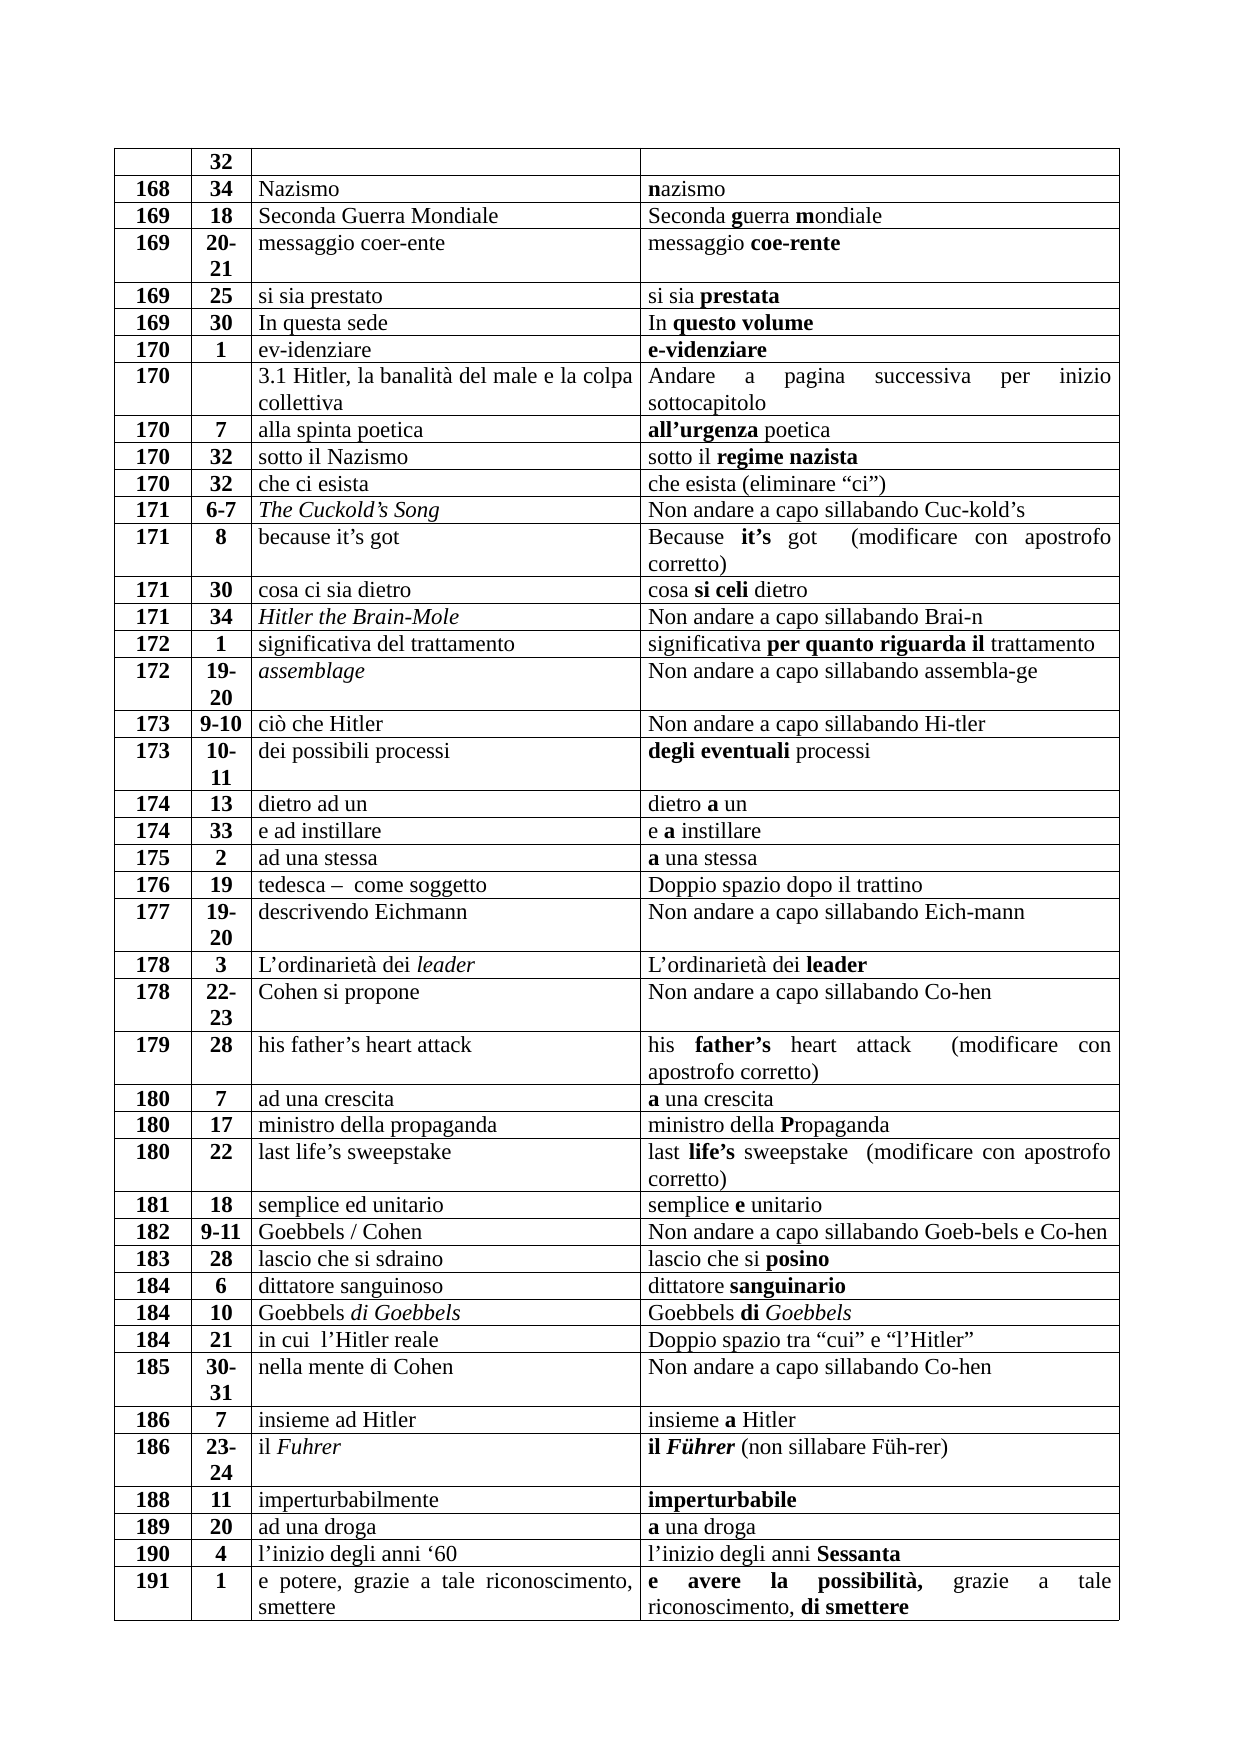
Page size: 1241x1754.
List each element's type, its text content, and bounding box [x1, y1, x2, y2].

table_cell 184 [115, 1273, 191, 1298]
table_cell last life’s sweepstake [252, 1139, 640, 1191]
table_cell 183 [115, 1246, 191, 1272]
table_cell degli eventuali processi [641, 738, 1119, 790]
table_cell imperturbabilmente [252, 1487, 640, 1512]
table_cell Non andare a capo sillabando Cuc-kold’s [641, 497, 1119, 523]
table_cell cosa si celi dietro [641, 577, 1119, 603]
table_cell 171 [115, 604, 191, 630]
table_cell 172 [115, 631, 191, 657]
table_cell 173 [115, 738, 191, 790]
table_cell 172 [115, 658, 191, 710]
table_cell 177 [115, 899, 191, 951]
table_cell 171 [115, 524, 191, 576]
table_cell 191 [115, 1567, 191, 1619]
table_cell 8 [192, 524, 251, 576]
table_cell Goebbels / Cohen [252, 1219, 640, 1245]
table_cell cosa ci sia dietro [252, 577, 640, 603]
table_cell Doppio spazio tra “cui” e “l’Hitler” [641, 1326, 1119, 1352]
table_cell si sia prestato [252, 283, 640, 308]
table_cell [192, 363, 251, 415]
table_cell Non andare a capo sillabando Brai-n [641, 604, 1119, 630]
table_cell 170 [115, 470, 191, 496]
table_cell 170 [115, 363, 191, 415]
table_cell Non andare a capo sillabando Hi-tler [641, 711, 1119, 737]
table_cell l’inizio degli anni Sessanta [641, 1540, 1119, 1566]
table_cell 25 [192, 283, 251, 308]
table_cell 176 [115, 872, 191, 897]
table_cell che esista (eliminare “ci”) [641, 470, 1119, 496]
table_cell 1 [192, 631, 251, 657]
table_cell 28 [192, 1032, 251, 1084]
table_cell significativa per quanto riguarda il trattamento [641, 631, 1119, 657]
table_cell 34 [192, 176, 251, 201]
table_cell L’ordinarietà dei leader [252, 952, 640, 978]
table_cell a una crescita [641, 1085, 1119, 1111]
table_cell ad una stessa [252, 845, 640, 871]
table_cell Goebbels di Goebbels [252, 1300, 640, 1325]
table_cell 180 [115, 1112, 191, 1138]
table_cell dittatore sanguinoso [252, 1273, 640, 1298]
table_cell a una stessa [641, 845, 1119, 871]
table_cell 7 [192, 416, 251, 442]
table_cell Non andare a capo sillabando Co-hen [641, 979, 1119, 1031]
table_cell e potere, grazie a tale riconoscimento, smettere [252, 1567, 640, 1619]
table_cell sotto il Nazismo [252, 443, 640, 469]
table_cell 170 [115, 443, 191, 469]
table_cell 11 [192, 1487, 251, 1512]
table_cell ministro della Propaganda [641, 1112, 1119, 1138]
table_cell 169 [115, 309, 191, 335]
table_cell 18 [192, 203, 251, 228]
table_cell nella mente di Cohen [252, 1353, 640, 1406]
table_cell imperturbabile [641, 1487, 1119, 1512]
table_cell 184 [115, 1300, 191, 1325]
table_cell insieme ad Hitler [252, 1407, 640, 1432]
table_cell 13 [192, 791, 251, 817]
table_cell significativa del trattamento [252, 631, 640, 657]
table_cell 6-7 [192, 497, 251, 523]
table_cell 6 [192, 1273, 251, 1298]
table_cell 173 [115, 711, 191, 737]
table_cell dittatore sanguinario [641, 1273, 1119, 1298]
table_cell Non andare a capo sillabando Goeb-bels e Co-hen [641, 1219, 1119, 1245]
table_cell 178 [115, 952, 191, 978]
table_cell The Cuckold’s Song [252, 497, 640, 523]
table_cell 169 [115, 283, 191, 308]
table_cell 189 [115, 1514, 191, 1539]
table_cell because it’s got [252, 524, 640, 576]
table_cell descrivendo Eichmann [252, 899, 640, 951]
table_cell 186 [115, 1407, 191, 1432]
table_cell 175 [115, 845, 191, 871]
table_cell lascio che si sdraino [252, 1246, 640, 1272]
table_cell 10-11 [192, 738, 251, 790]
table_cell [252, 149, 640, 174]
table_cell 174 [115, 818, 191, 844]
table_cell 7 [192, 1407, 251, 1432]
table_cell il Fuhrer [252, 1434, 640, 1486]
table_cell 169 [115, 229, 191, 281]
table_cell all’urgenza poetica [641, 416, 1119, 442]
table_cell Hitler the Brain-Mole [252, 604, 640, 630]
table_cell alla spinta poetica [252, 416, 640, 442]
table_cell 20-21 [192, 229, 251, 281]
table_cell 30 [192, 309, 251, 335]
table_cell 181 [115, 1192, 191, 1218]
table_cell 178 [115, 979, 191, 1031]
table_cell Non andare a capo sillabando Co-hen [641, 1353, 1119, 1406]
table_cell che ci esista [252, 470, 640, 496]
table_cell semplice e unitario [641, 1192, 1119, 1218]
table_cell Cohen si propone [252, 979, 640, 1031]
table_cell assemblage [252, 658, 640, 710]
table_cell 32 [192, 149, 251, 174]
table_cell 170 [115, 336, 191, 362]
table_cell dietro ad un [252, 791, 640, 817]
table_cell 182 [115, 1219, 191, 1245]
table_cell 33 [192, 818, 251, 844]
table_cell e avere la possibilità, grazie a tale riconoscimento, di smettere [641, 1567, 1119, 1619]
table_cell 185 [115, 1353, 191, 1406]
table_cell Non andare a capo sillabando assembla-ge [641, 658, 1119, 710]
table_cell 3 [192, 952, 251, 978]
table_cell in cui l’Hitler reale [252, 1326, 640, 1352]
table_cell Seconda Guerra Mondiale [252, 203, 640, 228]
table_cell [115, 149, 191, 174]
table_cell messaggio coe-rente [641, 229, 1119, 281]
table_cell 7 [192, 1085, 251, 1111]
table_cell 1 [192, 1567, 251, 1619]
table_cell 17 [192, 1112, 251, 1138]
table_cell Andare a pagina successiva per inizio sottocapitolo [641, 363, 1119, 415]
table_cell 174 [115, 791, 191, 817]
table_cell semplice ed unitario [252, 1192, 640, 1218]
table_cell L’ordinarietà dei leader [641, 952, 1119, 978]
table_cell 168 [115, 176, 191, 201]
table_cell 20 [192, 1514, 251, 1539]
table_cell e-videnziare [641, 336, 1119, 362]
table_cell sotto il regime nazista [641, 443, 1119, 469]
table_cell Seconda guerra mondiale [641, 203, 1119, 228]
table_cell Nazismo [252, 176, 640, 201]
table_cell 28 [192, 1246, 251, 1272]
table_cell il Führer (non sillabare Füh-rer) [641, 1434, 1119, 1486]
table_cell 169 [115, 203, 191, 228]
table_cell 22-23 [192, 979, 251, 1031]
table_cell 3.1 Hitler, la banalità del male e la colpa collettiva [252, 363, 640, 415]
table_cell 171 [115, 577, 191, 603]
table_cell In questa sede [252, 309, 640, 335]
table_cell 171 [115, 497, 191, 523]
table_cell 180 [115, 1085, 191, 1111]
table_cell ev-idenziare [252, 336, 640, 362]
table_cell insieme a Hitler [641, 1407, 1119, 1432]
table_cell 30-31 [192, 1353, 251, 1406]
table_cell 32 [192, 443, 251, 469]
table_cell e ad instillare [252, 818, 640, 844]
table_cell l’inizio degli anni ‘60 [252, 1540, 640, 1566]
table_cell 9-10 [192, 711, 251, 737]
table_cell 30 [192, 577, 251, 603]
table_cell 1 [192, 336, 251, 362]
table_cell 190 [115, 1540, 191, 1566]
table_cell dei possibili processi [252, 738, 640, 790]
table_cell 21 [192, 1326, 251, 1352]
table_cell his father’s heart attack [252, 1032, 640, 1084]
table_cell ministro della propaganda [252, 1112, 640, 1138]
table_cell 186 [115, 1434, 191, 1486]
table_cell last life’s sweepstake (modificare con apostrofo corretto) [641, 1139, 1119, 1191]
table_cell 4 [192, 1540, 251, 1566]
table_cell 9-11 [192, 1219, 251, 1245]
table_cell dietro a un [641, 791, 1119, 817]
table_cell 34 [192, 604, 251, 630]
table_cell 19-20 [192, 658, 251, 710]
table_cell Because it’s got (modificare con apostrofo corretto) [641, 524, 1119, 576]
table_cell [641, 149, 1119, 174]
table_cell In questo volume [641, 309, 1119, 335]
table_cell e a instillare [641, 818, 1119, 844]
table_cell ad una crescita [252, 1085, 640, 1111]
table_cell 10 [192, 1300, 251, 1325]
table_cell 18 [192, 1192, 251, 1218]
table_cell ciò che Hitler [252, 711, 640, 737]
table_cell nazismo [641, 176, 1119, 201]
table_cell ad una droga [252, 1514, 640, 1539]
table_cell Non andare a capo sillabando Eich-mann [641, 899, 1119, 951]
table_cell 19-20 [192, 899, 251, 951]
table_cell his father’s heart attack (modificare con apostrofo corretto) [641, 1032, 1119, 1084]
table_cell 2 [192, 845, 251, 871]
table_cell 23-24 [192, 1434, 251, 1486]
table_cell lascio che si posino [641, 1246, 1119, 1272]
table_cell 170 [115, 416, 191, 442]
table_cell Doppio spazio dopo il trattino [641, 872, 1119, 897]
table_cell tedesca – come soggetto [252, 872, 640, 897]
table_cell 179 [115, 1032, 191, 1084]
table_cell Goebbels di Goebbels [641, 1300, 1119, 1325]
table_cell 32 [192, 470, 251, 496]
table_cell 188 [115, 1487, 191, 1512]
table_cell 22 [192, 1139, 251, 1191]
table_cell messaggio coer-ente [252, 229, 640, 281]
table_cell 180 [115, 1139, 191, 1191]
table_cell si sia prestata [641, 283, 1119, 308]
table_cell 184 [115, 1326, 191, 1352]
table_cell 19 [192, 872, 251, 897]
table_cell a una droga [641, 1514, 1119, 1539]
